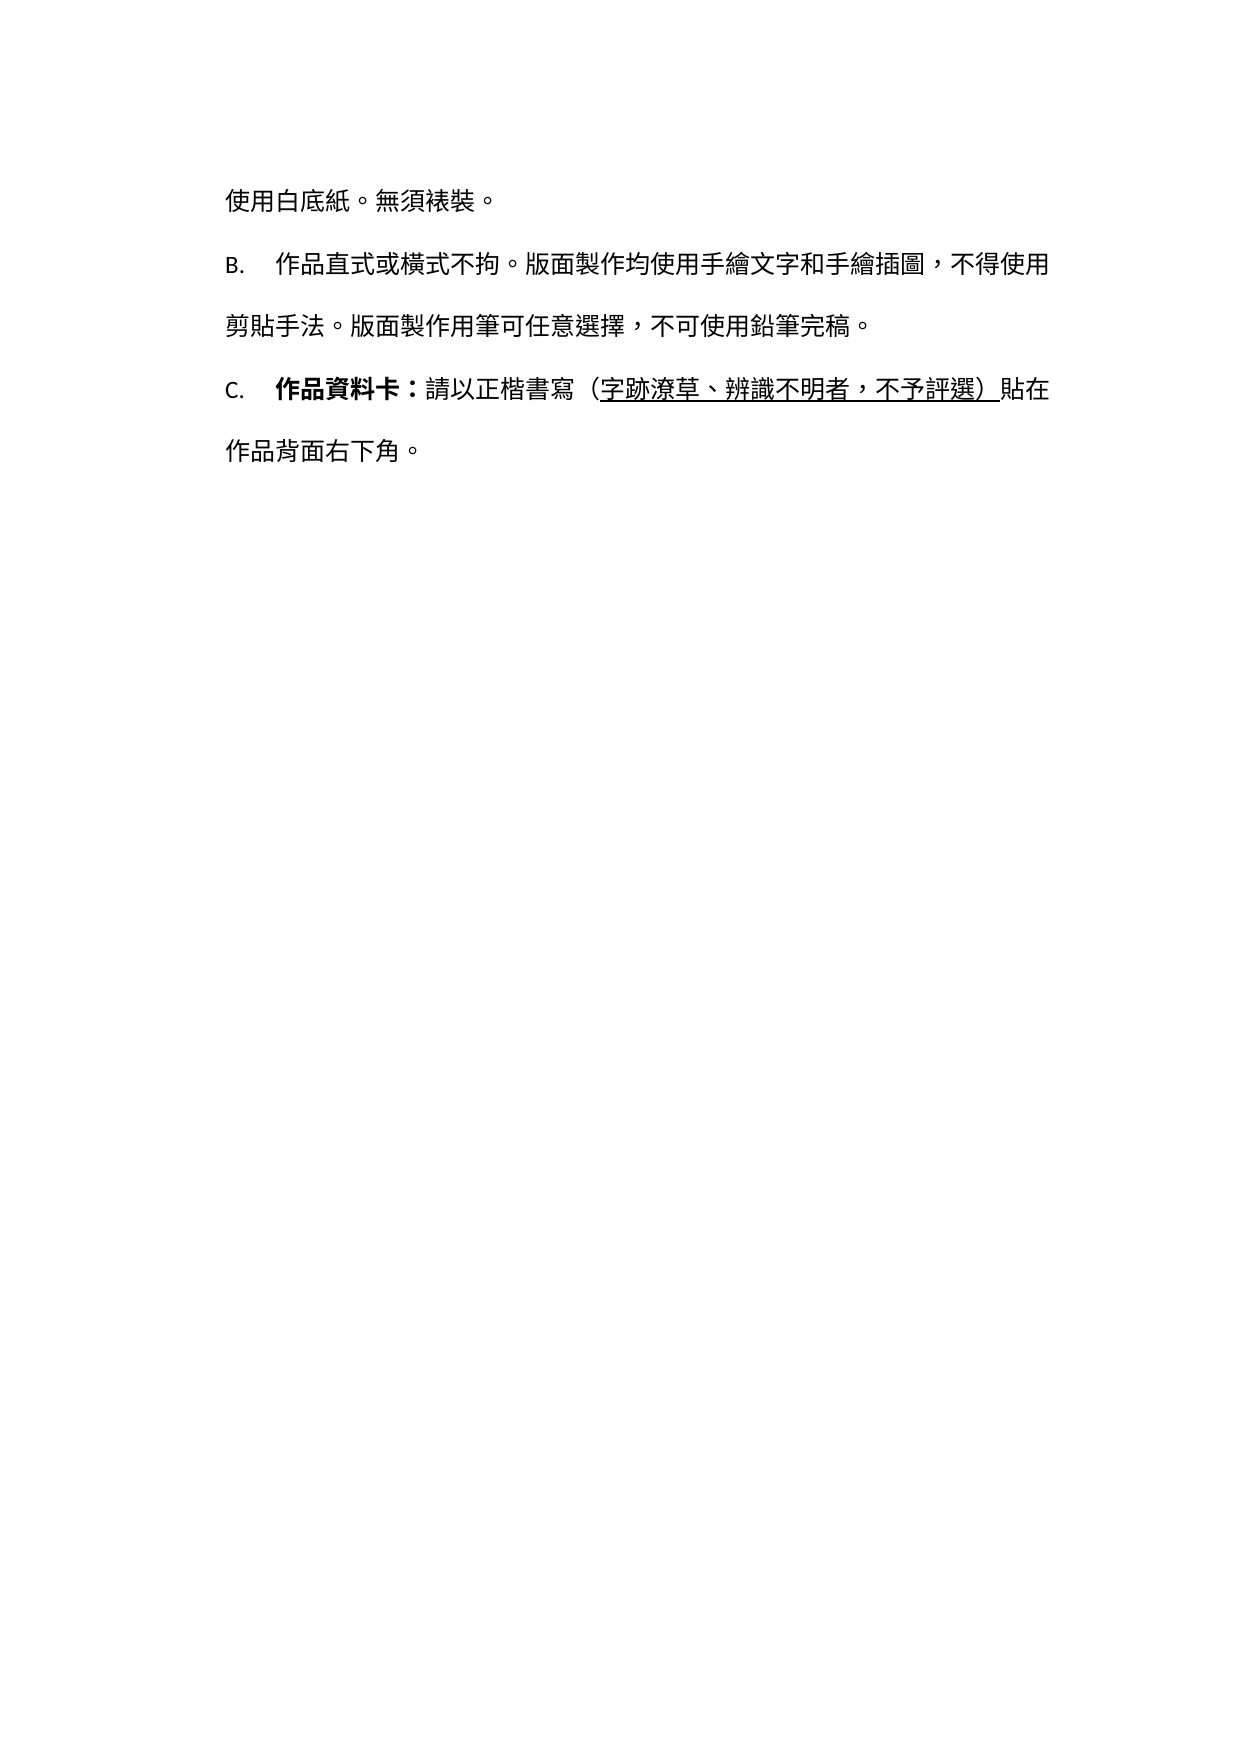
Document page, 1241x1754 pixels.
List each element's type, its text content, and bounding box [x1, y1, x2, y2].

list 使用白底紙。無須裱裝。 [225, 158, 1053, 221]
list 作品直式或橫式不拘。版面製作均使用手繪文字和手繪插圖，不得使用剪貼手法。版面製作用筆可任意選擇，不可使用鉛筆完稿。 [225, 221, 1053, 346]
list 作品資料卡：請以正楷書寫（字跡潦草、辨識不明者，不予評選）貼在作品背面右下角。 [225, 346, 1053, 471]
